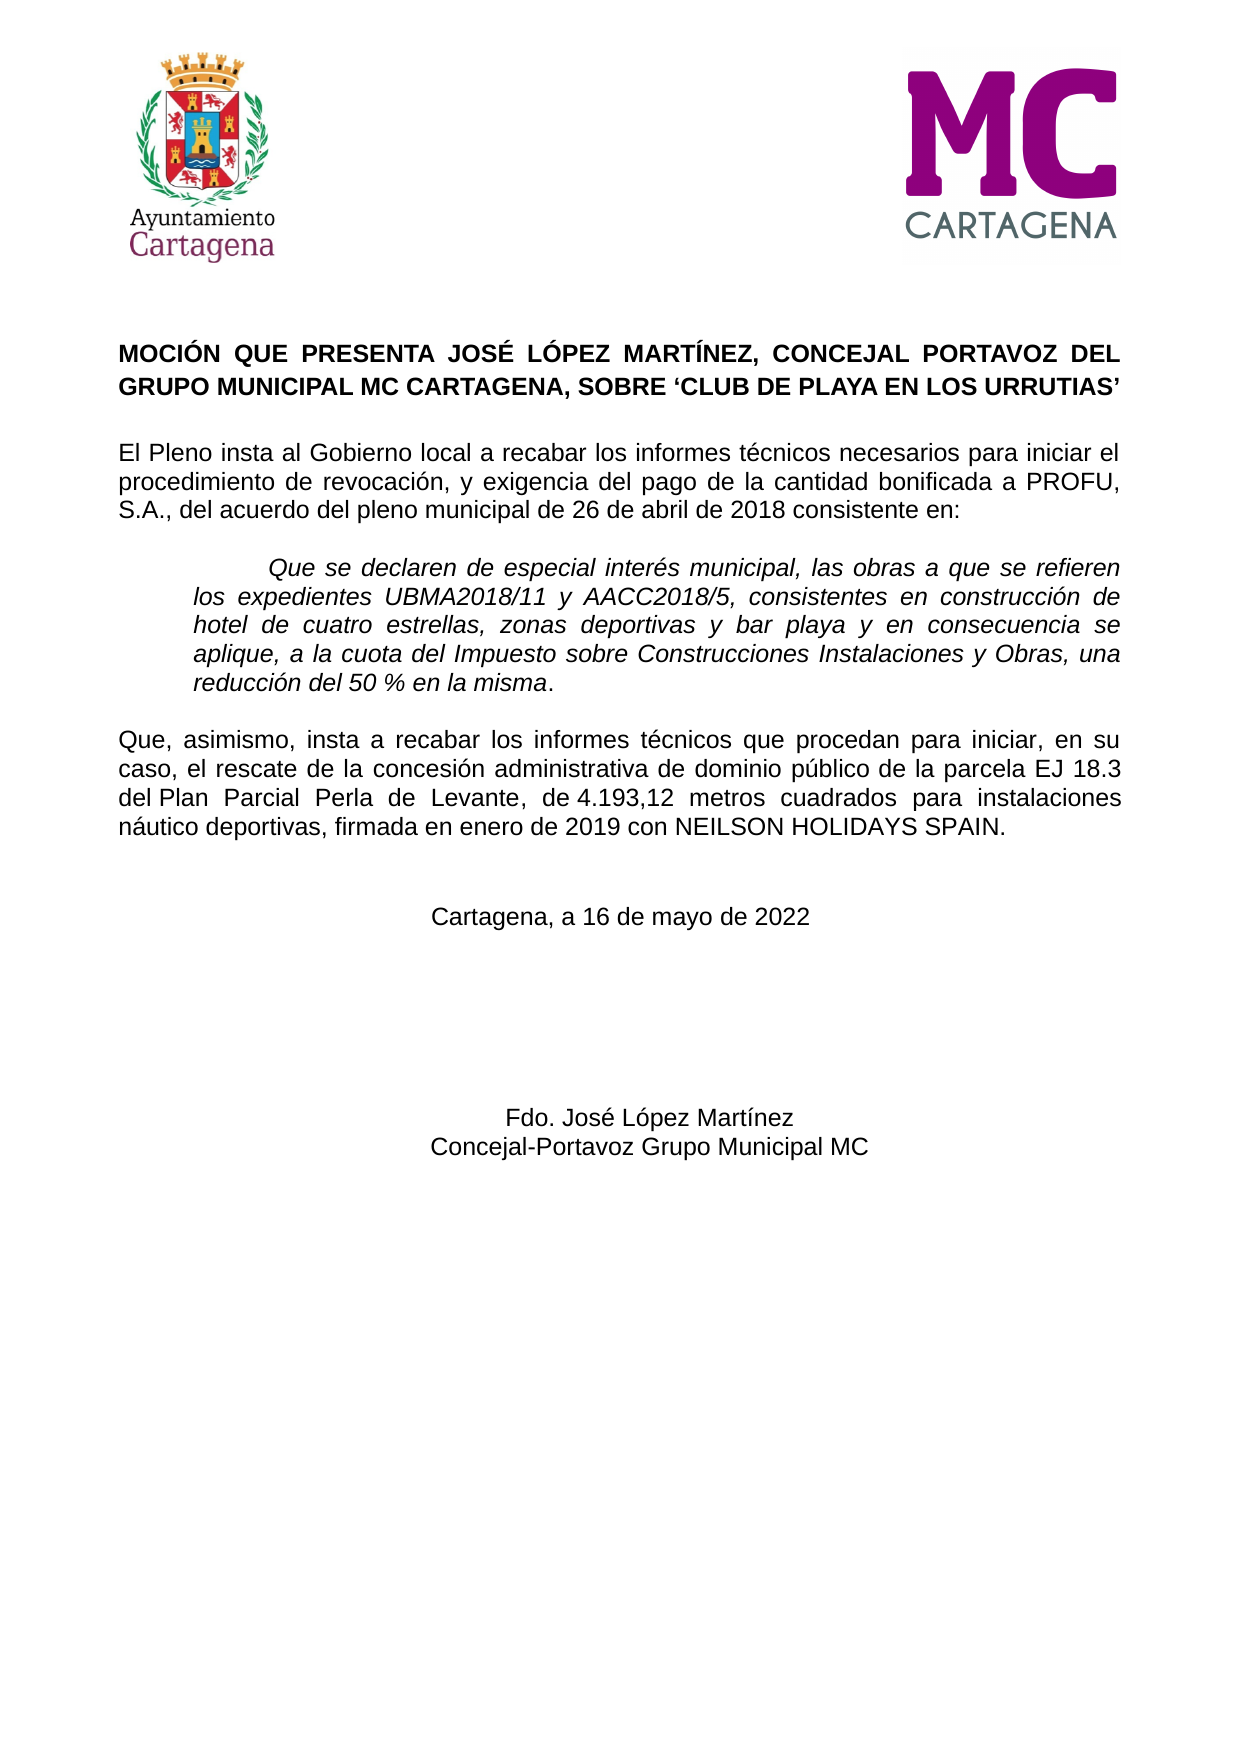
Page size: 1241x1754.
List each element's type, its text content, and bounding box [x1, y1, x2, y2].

text Que se declaren de especial interés municipal, las obras a que se refieren los expedientes UBMA2018/11 y AACC2018/5, consistentes en construcción de hotel de cuatro estrellas, zonas deportivas y bar playa y en consecuencia se aplique, a la cuota del Impuesto sobre Construcciones Instalaciones y Obras, una reducción del 50 % en la misma. [193, 553, 1122, 696]
text Concejal-Portavoz Grupo Municipal MC [118, 1132, 1181, 1161]
text MOCIÓN QUE PRESENTA JOSÉ LÓPEZ MARTÍNEZ, CONCEJAL PORTAVOZ DEL GRUPO MUNICIPAL MC CARTAGENA, SOBRE ‘CLUB DE PLAYA EN LOS URRUTIAS’ [118, 339, 1122, 400]
text Fdo. José López Martínez [118, 1103, 1181, 1132]
text El Pleno insta al Gobierno local a recabar los informes técnicos necesarios para iniciar el procedimiento de revocación, y exigencia del pago de la cantidad bonificada a PROFU, S.A., del acuerdo del pleno municipal de 26 de abril de 2018 consistente en: [118, 438, 1122, 524]
picture [123, 47, 1121, 267]
text Cartagena, a 16 de mayo de 2022 [118, 902, 1123, 931]
text Que, asimismo, insta a recabar los informes técnicos que procedan para iniciar, en su caso, el rescate de la concesión administrativa de dominio público de la parcela EJ 18.3 del Plan Parcial Perla de Levante, de 4.193,12 metros cuadrados para instalaciones náutico deportivas, firmada en enero de 2019 con NEILSON HOLIDAYS SPAIN. [118, 725, 1122, 840]
